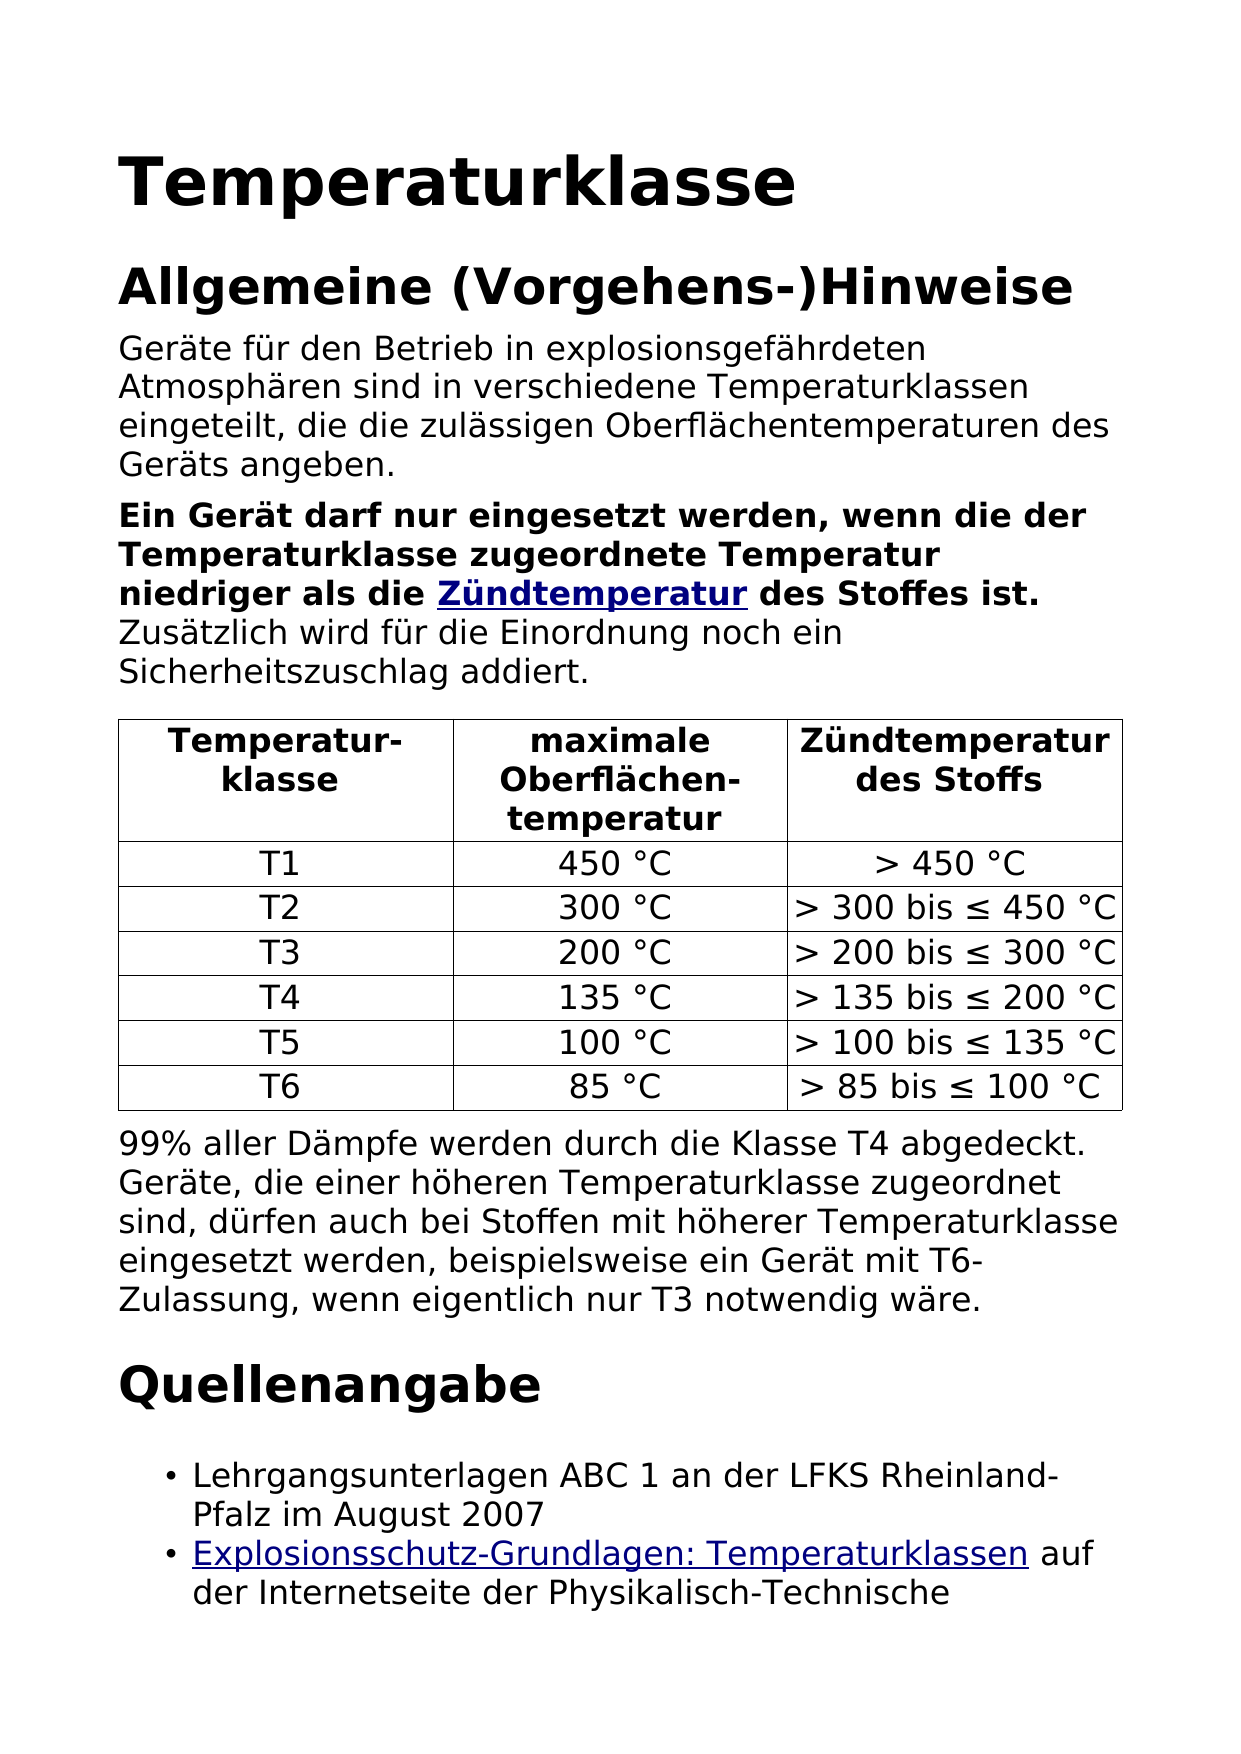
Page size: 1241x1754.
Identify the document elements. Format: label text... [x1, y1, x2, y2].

table_cell > 135 bis ≤ 200 °C [788, 976, 1122, 1020]
table_cell > 450 °C [788, 842, 1122, 886]
text 99% aller Dämpfe werden durch die Klasse T4 abgedeckt. Geräte, die einer höheren Temperaturklasse zugeordnet sind, dürfen auch bei Stoffen mit höherer Temperaturklasse eingesetzt werden, beispielsweise ein Gerät mit T6-Zulassung, wenn eigentlich nur T3 notwendig wäre. [118, 1124, 1122, 1319]
table_cell 300 °C [454, 887, 787, 931]
text Geräte für den Betrieb in explosionsgefährdeten Atmosphären sind in verschiedene Temperaturklassen eingeteilt, die die zulässigen Oberflächentemperaturen des Geräts angeben. [118, 329, 1122, 484]
table_cell 100 °C [454, 1021, 787, 1065]
table_cell > 100 bis ≤ 135 °C [788, 1021, 1122, 1065]
list Explosionsschutz-Grundlagen: Temperaturklassen auf der Internetseite der Physikalisch-Technische [177, 1534, 1122, 1612]
list Lehrgangsunterlagen ABC 1 an der LFKS Rheinland-Pfalz im August 2007 [177, 1457, 1122, 1534]
table_cell T3 [119, 932, 453, 975]
table_cell > 300 bis ≤ 450 °C [788, 887, 1122, 931]
subtitle Temperaturklasse [118, 143, 1122, 221]
table_cell T1 [119, 842, 453, 886]
table_cell T5 [119, 1021, 453, 1065]
table_cell > 200 bis ≤ 300 °C [788, 932, 1122, 975]
table_cell 200 °C [454, 932, 787, 975]
table_cell T4 [119, 976, 453, 1020]
table_cell 85 °C [454, 1066, 787, 1110]
table_header Zündtemperatur des Stoffs [788, 720, 1122, 841]
table_header maximale Oberflächen- temperatur [454, 720, 787, 841]
subtitle Allgemeine (Vorgehens-)Hinweise [118, 258, 1122, 316]
table_cell T6 [119, 1066, 453, 1110]
subtitle Quellenangabe [118, 1356, 1122, 1414]
table_cell T2 [119, 887, 453, 931]
table_cell 450 °C [454, 842, 787, 886]
table_header Temperatur- klasse [119, 720, 453, 841]
table_cell 135 °C [454, 976, 787, 1020]
table_cell > 85 bis ≤ 100 °C [788, 1066, 1122, 1110]
text Ein Gerät darf nur eingesetzt werden, wenn die der Temperaturklasse zugeordnete Temperatur niedriger als die Zündtemperatur des Stoffes ist. Zusätzlich wird für die Einordnung noch ein Sicherheitszuschlag addiert. [118, 497, 1122, 691]
